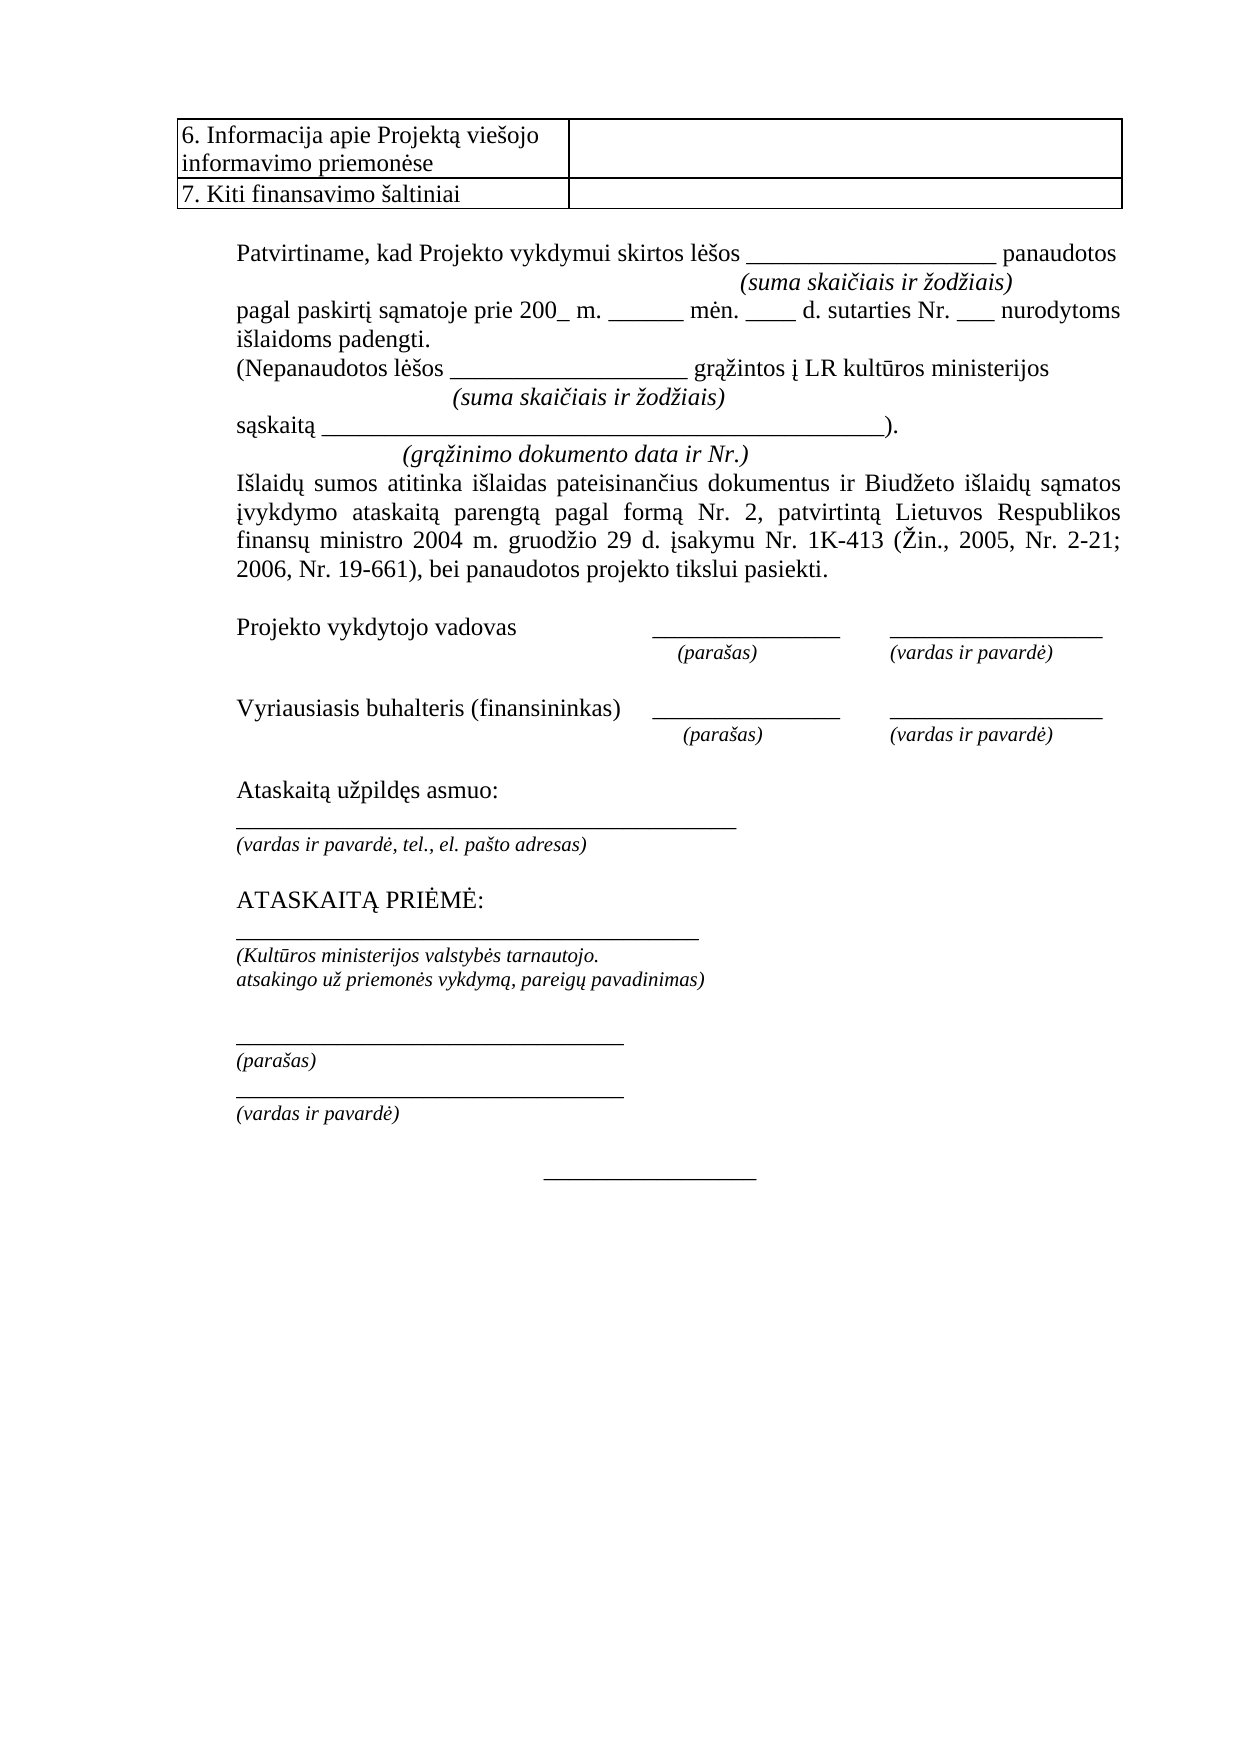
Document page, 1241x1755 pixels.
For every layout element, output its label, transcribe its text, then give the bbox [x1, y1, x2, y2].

text (suma skaičiais ir žodžiais) [177, 267, 1122, 295]
text Projekto vykdytojo vadovas _______________ _________________ [177, 612, 1122, 640]
text Vyriausiasis buhalteris (finansininkas) _______________ _________________ [177, 693, 1122, 722]
text (parašas) [177, 1048, 1122, 1072]
table_cell [570, 120, 1121, 177]
text (parašas) (vardas ir pavardė) [177, 640, 1122, 664]
text (Kultūros ministerijos valstybės tarnautojo. [177, 942, 1122, 967]
text Ataskaitą užpildęs asmuo: [177, 775, 1122, 803]
text _______________________________ [177, 1019, 1122, 1048]
table_cell 6. Informacija apie Projektą viešojo informavimo priemonėse [178, 120, 568, 177]
text _____________________________________ [177, 914, 1122, 942]
table_cell [570, 179, 1121, 207]
text (Nepanaudotos lėšos ___________________ grąžintos į LR kultūros ministerijos [177, 353, 1122, 382]
text Išlaidų sumos atitinka išlaidas pateisinančius dokumentus ir Biudžeto išlaidų sąmatos įvykdymo ataskaitą parengtą pagal formą Nr. 2, patvirtintą Lietuvos Respublikos finansų ministro 2004 m. gruodžio 29 d. įsakymu Nr. 1K-413 (Žin., 2005, Nr. 2-21; 2006, Nr. 19-661), bei panaudotos projekto tikslui pasiekti. [236, 468, 1122, 583]
table_cell 7. Kiti finansavimo šaltiniai [178, 179, 568, 207]
text Patvirtiname, kad Projekto vykdymui skirtos lėšos ____________________ panaudotos [177, 238, 1122, 267]
text ATASKAITĄ PRIĖMĖ: [177, 885, 1122, 914]
text (parašas) (vardas ir pavardė) [177, 722, 1122, 746]
text ________________________________________ [177, 803, 1122, 832]
text (grąžinimo dokumento data ir Nr.) [177, 439, 1122, 468]
text _________________ [177, 1154, 1122, 1182]
text (suma skaičiais ir žodžiais) [177, 382, 1122, 410]
text pagal paskirtį sąmatoje prie 200_ m. ______ mėn. ____ d. sutarties Nr. ___ nurodytoms išlaidoms padengti. [236, 295, 1122, 353]
text (vardas ir pavardė, tel., el. pašto adresas) [177, 832, 1122, 856]
text _______________________________ [177, 1072, 1122, 1101]
text sąskaitą _____________________________________________). [177, 410, 1122, 439]
text atsakingo už priemonės vykdymą, pareigų pavadinimas) [177, 967, 1122, 991]
text (vardas ir pavardė) [177, 1101, 1122, 1125]
